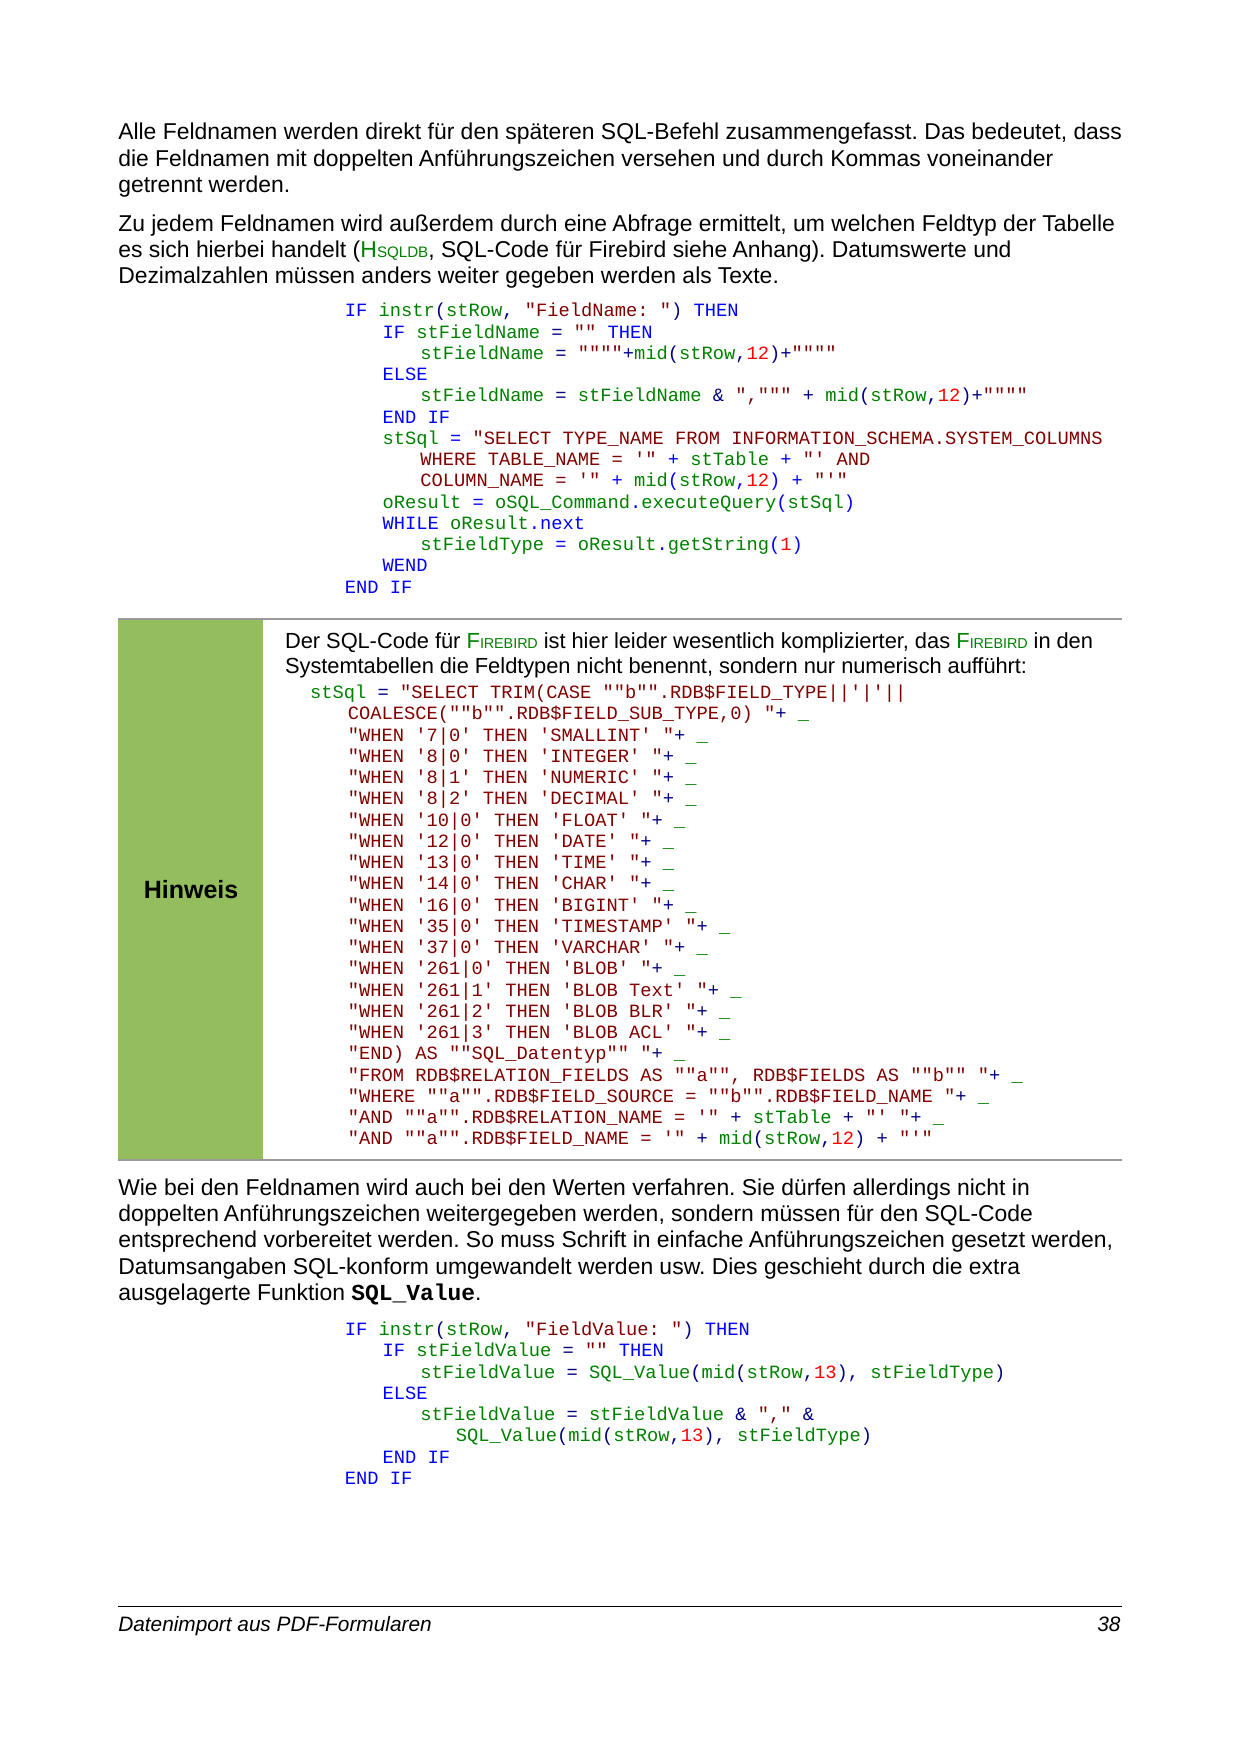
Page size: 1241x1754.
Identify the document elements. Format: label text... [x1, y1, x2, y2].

text stFieldValue = SQL_Value(mid(stRow,13), stFieldType) [156, 1362, 1122, 1384]
text ELSE [156, 1384, 1122, 1405]
table_header Der SQL-Code für Firebird ist hier leider wesentlich komplizierter, das Firebird in den Systemtabellen die Feldtypen nicht benennt, sondern nur numerisch aufführt: stSql = "SELECT TRIM(CASE ""b"".RDB$FIELD_TYPE||'|'|| COALESCE(""b"".RDB$FIELD_SUB_TYPE,0) "+ _ "WHEN '7|0' THEN 'SMALLINT' "+ _ "WHEN '8|0' THEN 'INTEGER' "+ _ "WHEN '8|1' THEN 'NUMERIC' "+ _ "WHEN '8|2' THEN 'DECIMAL' "+ _ "WHEN '10|0' THEN 'FLOAT' "+ _ "WHEN '12|0' THEN 'DATE' "+ _ "WHEN '13|0' THEN 'TIME' "+ _ "WHEN '14|0' THEN 'CHAR' "+ _ "WHEN '16|0' THEN 'BIGINT' "+ _ "WHEN '35|0' THEN 'TIMESTAMP' "+ _ "WHEN '37|0' THEN 'VARCHAR' "+ _ "WHEN '261|0' THEN 'BLOB' "+ _ "WHEN '261|1' THEN 'BLOB Text' "+ _ "WHEN '261|2' THEN 'BLOB BLR' "+ _ "WHEN '261|3' THEN 'BLOB ACL' "+ _ "END) AS ""SQL_Datentyp"" "+ _ "FROM RDB$RELATION_FIELDS AS ""a"", RDB$FIELDS AS ""b"" "+ _ "WHERE ""a"".RDB$FIELD_SOURCE = ""b"".RDB$FIELD_NAME "+ _ "AND ""a"".RDB$RELATION_NAME = '" + stTable + "' "+ _ "AND ""a"".RDB$FIELD_NAME = '" + mid(stRow,12) + "'" [264, 620, 1122, 1159]
text END IF [156, 1447, 1122, 1469]
text oResult = oSQL_Command.executeQuery(stSql) [156, 492, 1122, 514]
text IF stFieldValue = "" THEN [156, 1341, 1122, 1362]
table_header Hinweis [118, 620, 263, 1159]
text Wie bei den Feldnamen wird auch bei den Werten verfahren. Sie dürfen allerdings nicht in doppelten Anführungszeichen weitergegeben werden, sondern müssen für den SQL-Code entsprechend vorbereitet werden. So muss Schrift in einfache Anführungszeichen gesetzt werden, Datumsangaben SQL-konform umgewandelt werden usw. Dies geschieht durch die extra ausgelagerte Funktion SQL_Value. [118, 1174, 1122, 1307]
text stFieldType = oResult.getString(1) [156, 535, 1122, 556]
text stFieldName = """"+mid(stRow,12)+"""" [156, 344, 1122, 365]
text END IF [156, 1469, 1122, 1490]
text END IF [156, 407, 1122, 429]
text stFieldValue = stFieldValue & "," & SQL_Value(mid(stRow,13), stFieldType) [156, 1405, 1122, 1447]
text stFieldName = stFieldName & ",""" + mid(stRow,12)+"""" [156, 386, 1122, 407]
text IF stFieldName = "" THEN [156, 322, 1122, 344]
text Zu jedem Feldnamen wird außerdem durch eine Abfrage ermittelt, um welchen Feldtyp der Tabelle es sich hierbei handelt (Hsqldb, SQL-Code für Firebird siehe Anhang). Datumswerte und Dezimalzahlen müssen anders weiter gegeben werden als Texte. [118, 210, 1122, 289]
text WHILE oResult.next [156, 514, 1122, 535]
text Alle Feldnamen werden direkt für den späteren SQL-Befehl zusammengefasst. Das bedeutet, dass die Feldnamen mit doppelten Anführungszeichen versehen und durch Kommas voneinander getrennt werden. [118, 118, 1122, 197]
text stSql = "SELECT TYPE_NAME FROM INFORMATION_SCHEMA.SYSTEM_COLUMNS WHERE TABLE_NAME = '" + stTable + "' AND COLUMN_NAME = '" + mid(stRow,12) + "'" [156, 429, 1122, 492]
text ELSE [156, 365, 1122, 386]
text END IF [156, 577, 1122, 599]
text IF instr(stRow, "FieldValue: ") THEN [156, 1320, 1122, 1341]
text WEND [156, 556, 1122, 577]
text IF instr(stRow, "FieldName: ") THEN [156, 301, 1122, 322]
